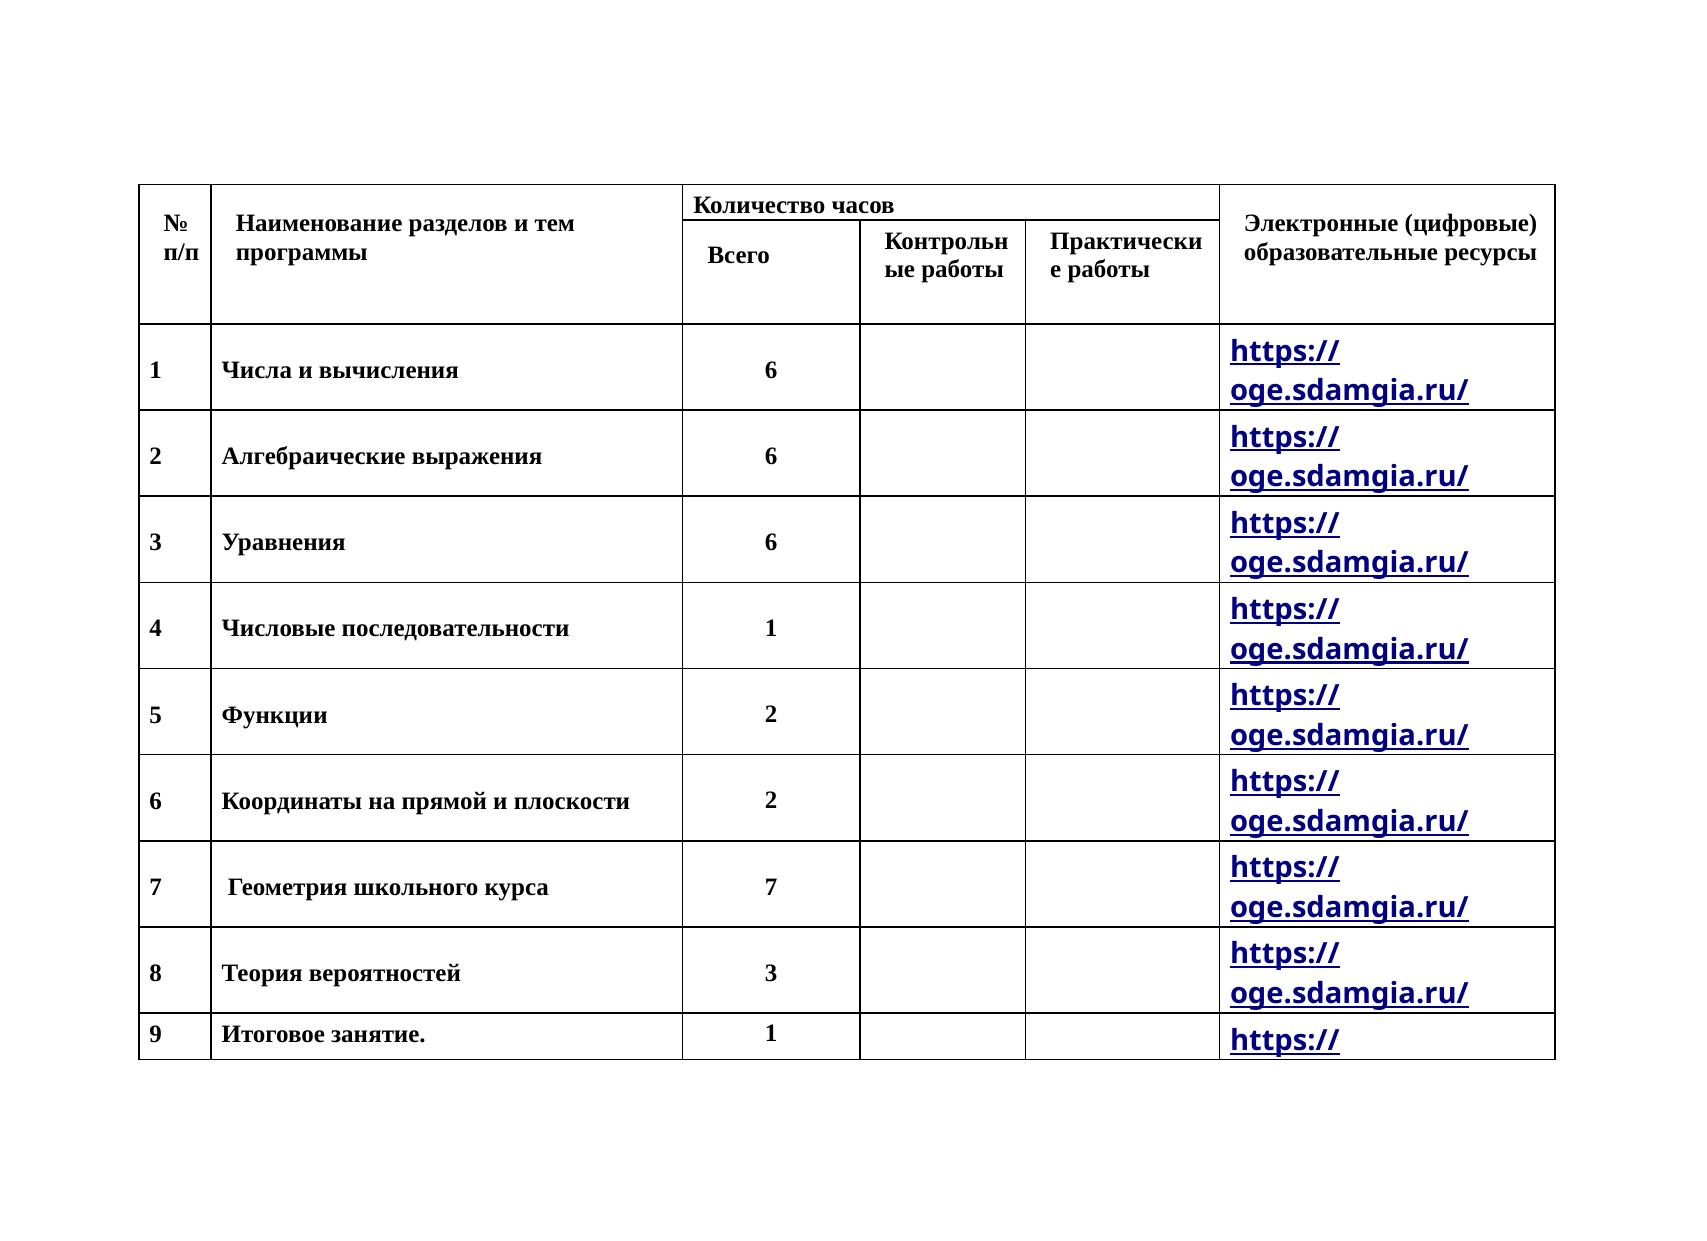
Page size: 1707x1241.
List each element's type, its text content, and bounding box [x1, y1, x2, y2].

table_cell https://oge.sdamgia.ru/ [1220, 325, 1554, 409]
table_cell [861, 583, 1025, 668]
table_header Наименование разделов и тем программы [212, 185, 682, 323]
table_cell [1026, 669, 1219, 754]
table_header Количество часов [683, 185, 1219, 219]
table_cell [861, 325, 1025, 409]
table_cell Теория вероятностей [212, 928, 682, 1012]
table_cell https://oge.sdamgia.ru/ [1220, 755, 1554, 840]
table_cell https://oge.sdamgia.ru/ [1220, 497, 1554, 581]
table_cell [861, 669, 1025, 754]
table_cell 6 [140, 755, 210, 840]
table_cell https:// [1220, 1014, 1554, 1059]
table_cell Числовые последовательности [212, 583, 682, 668]
table_cell 2 [683, 755, 859, 840]
table_cell 9 [140, 1014, 210, 1059]
table_cell [861, 497, 1025, 581]
table_cell 2 [683, 669, 859, 754]
table_cell 3 [140, 497, 210, 581]
table_cell [861, 411, 1025, 495]
table_cell 8 [140, 928, 210, 1012]
table_cell [1026, 411, 1219, 495]
table_cell Функции [212, 669, 682, 754]
table_cell [861, 1014, 1025, 1059]
table_cell [1026, 755, 1219, 840]
table_cell https://oge.sdamgia.ru/ [1220, 669, 1554, 754]
table_cell [861, 842, 1025, 926]
table_header Электронные (цифровые) образовательные ресурсы [1220, 185, 1554, 323]
table_cell https://oge.sdamgia.ru/ [1220, 928, 1554, 1012]
table_cell 7 [683, 842, 859, 926]
table_cell Всего [683, 221, 859, 323]
table_cell https://oge.sdamgia.ru/ [1220, 583, 1554, 668]
table_cell 6 [683, 411, 859, 495]
table_cell https://oge.sdamgia.ru/ [1220, 411, 1554, 495]
table_cell Алгебраические выражения [212, 411, 682, 495]
table_cell 1 [140, 325, 210, 409]
table_cell [1026, 1014, 1219, 1059]
table_cell 1 [683, 1014, 859, 1059]
table_cell [1026, 842, 1219, 926]
table_cell 2 [140, 411, 210, 495]
table_cell Уравнения [212, 497, 682, 581]
table_cell [1026, 497, 1219, 581]
table_cell Итоговое занятие. [212, 1014, 682, 1059]
table_cell [1026, 583, 1219, 668]
table_cell 3 [683, 928, 859, 1012]
table_cell https://oge.sdamgia.ru/ [1220, 842, 1554, 926]
table_cell 7 [140, 842, 210, 926]
table_cell Числа и вычисления [212, 325, 682, 409]
table_cell 6 [683, 325, 859, 409]
table_cell 4 [140, 583, 210, 668]
table_cell Геометрия школьного курса [212, 842, 682, 926]
table_cell Контрольные работы [861, 221, 1025, 323]
table_header № п/п [140, 185, 210, 323]
table_cell 1 [683, 583, 859, 668]
table_cell [1026, 325, 1219, 409]
table_cell Практические работы [1026, 221, 1219, 323]
table_cell Координаты на прямой и плоскости [212, 755, 682, 840]
table_cell 6 [683, 497, 859, 581]
table_cell [1026, 928, 1219, 1012]
table_cell [861, 755, 1025, 840]
table_cell [861, 928, 1025, 1012]
table_cell 5 [140, 669, 210, 754]
